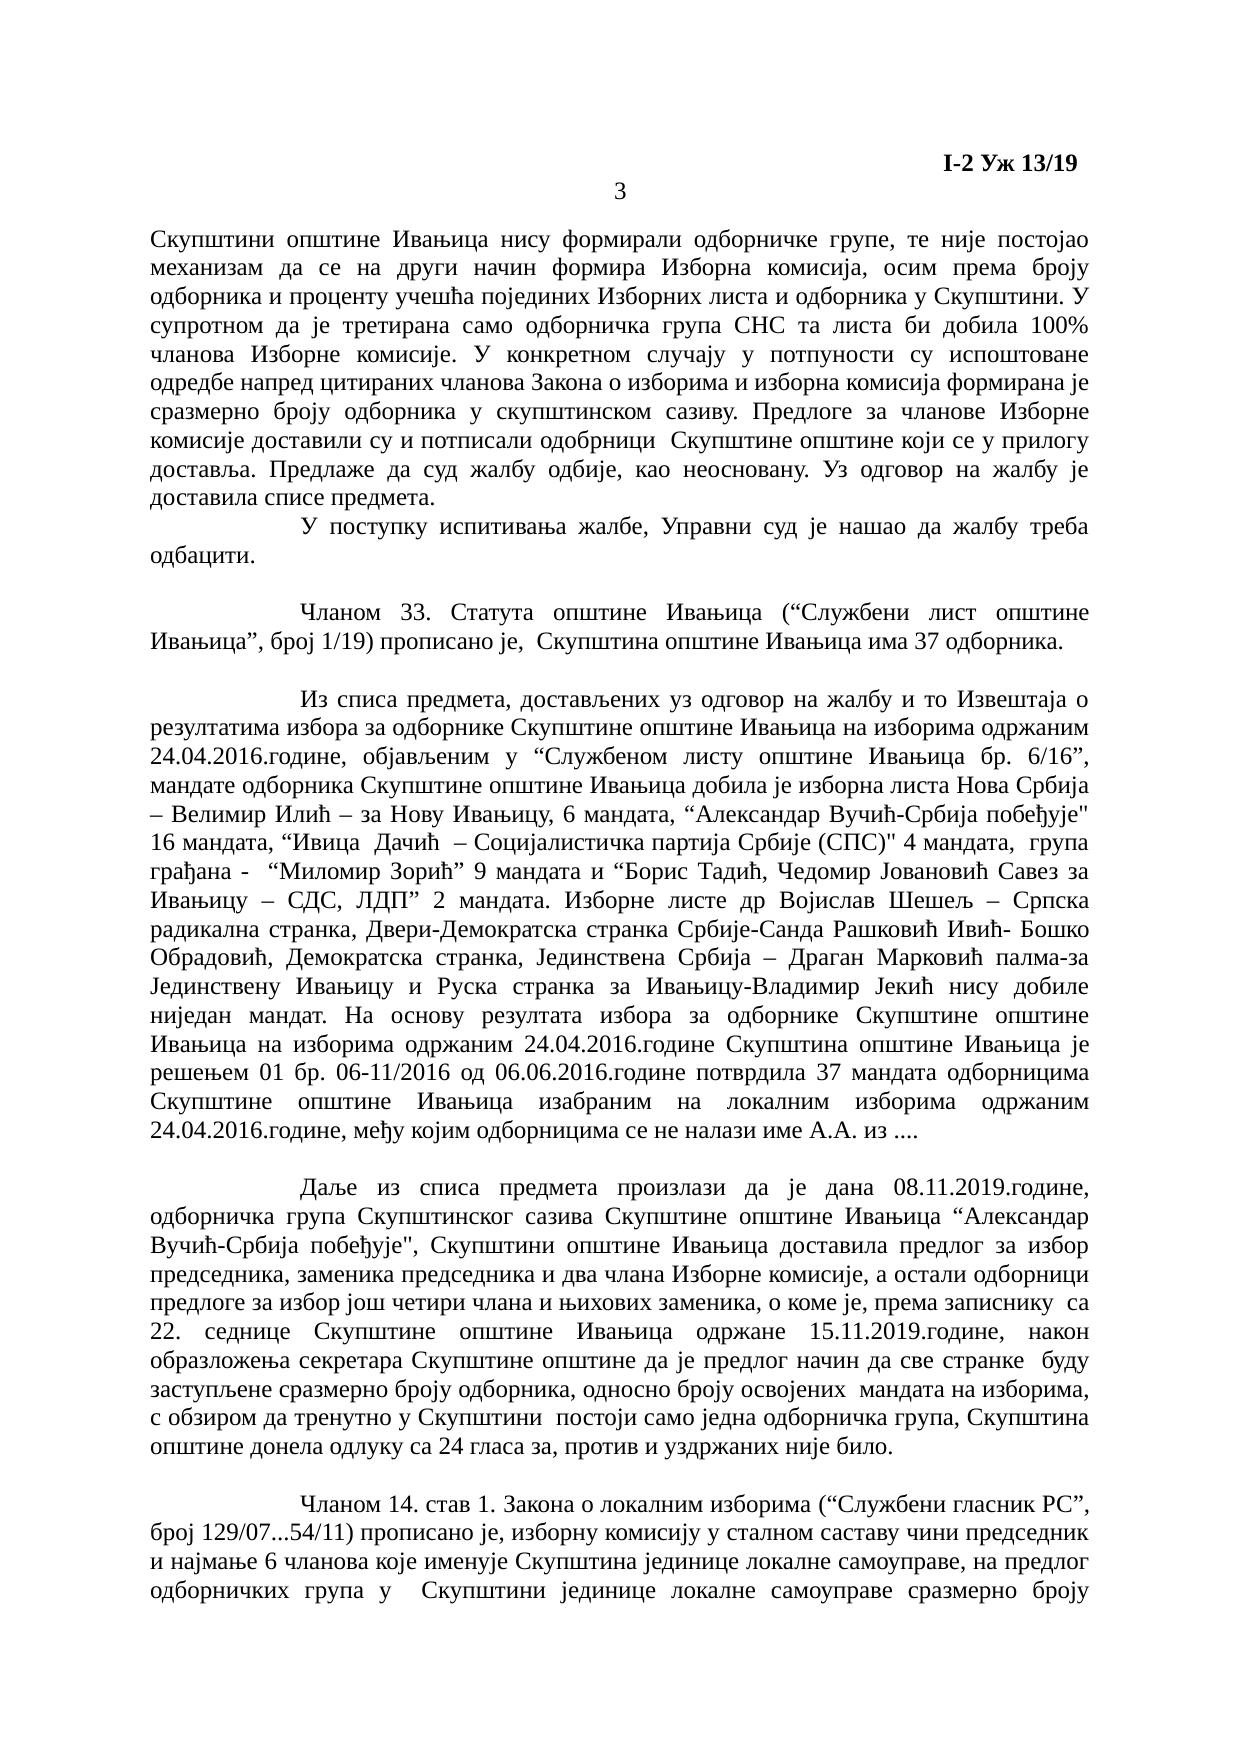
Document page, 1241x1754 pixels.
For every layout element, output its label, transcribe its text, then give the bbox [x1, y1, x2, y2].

text У поступку испитивања жалбе, Управни суд је нашао да жалбу треба одбацити. [150, 511, 1090, 569]
text Чланом 14. став 1. Закона о локалним изборима (“Службени гласник РС”, број 129/07...54/11) прописано је, изборну комисију у сталном саставу чини председник и најмање 6 чланова које именује Скупштина јединице локалне самоуправе, на предлог одборничких група у Скупштини јединице локалне самоуправе сразмерно броју [150, 1489, 1090, 1604]
text Даље из списа предмета произлази да је дана 08.11.2019.године, одборничка група Скупштинског сазива Скупштине општине Ивањица “Александар Вучић-Србија побеђује", Скупштини општине Ивањица доставила предлог за избор председника, заменика председника и два члана Изборне комисије, а остали одборници предлоге за избор још четири члана и њихових заменика, о коме је, према записнику са 22. седнице Скупштине општине Ивањица одржане 15.11.2019.године, након образложења секретара Скупштине општине да је предлог начин да све странке буду заступљене сразмерно броју одборника, односно броју освојених мандата на изборима, с обзиром да тренутно у Скупштини постоји само једна одборничка група, Скупштина општине донела одлуку са 24 гласа за, против и уздржаних није било. [150, 1172, 1090, 1460]
text Скупштини општине Ивањица нису формирали одборничке групе, те није постојао механизам да се на други начин формира Изборна комисија, осим према броју одборника и проценту учешћа појединих Изборних листа и одборника у Скупштини. У супротном да је третирана само одборничка група СНС та листа би добила 100% чланова Изборне комисије. У конкретном случају у потпуности су испоштоване одредбе напред цитираних чланова Закона о изборима и изборна комисија формирана је сразмерно броју одборника у скупштинском сазиву. Предлоге за чланове Изборне комисије доставили су и потписали одобрници Скупштине општине који се у прилогу доставља. Предлаже да суд жалбу одбије, као неосновану. Уз одговор на жалбу је доставила списе предмета. [150, 224, 1090, 511]
text Чланом 33. Статута општине Ивањица (“Службени лист општине Ивањица”, број 1/19) прописано је, Скупштина општине Ивањица има 37 одборника. [150, 597, 1090, 655]
text Из списа предмета, достављених уз одговор на жалбу и то Извештаја о резултатима избора за одборнике Скупштине општине Ивањица на изборима одржаним 24.04.2016.године, објављеним у “Службеном листу општине Ивањица бр. 6/16”, мандате одборника Скупштине општине Ивањица добила је изборна листа Нова Србија – Велимир Илић – за Нову Ивањицу, 6 мандата, “Александар Вучић-Србија побеђује" 16 мандата, “Ивица Дачић – Социјалистичка партија Србије (СПС)" 4 мандата, група грађана - “Миломир Зорић” 9 мандата и “Борис Тадић, Чедомир Јовановић Савез за Ивањицу – СДС, ЛДП” 2 мандата. Изборне листе др Војислав Шешељ – Српска радикална странка, Двери-Демократска странка Србије-Санда Рашковић Ивић- Бошко Обрадовић, Демократска странка, Јединствена Србија – Драган Марковић палма-за Јединствену Ивањицу и Руска странка за Ивањицу-Владимир Јекић нису добиле ниједан мандат. На основу резултата избора за одборнике Скупштине општине Ивањица на изборима одржаним 24.04.2016.године Скупштина општине Ивањица је решењем 01 бр. 06-11/2016 од 06.06.2016.године потврдила 37 мандата одборницима Скупштине општине Ивањица изабраним на локалним изборима одржаним 24.04.2016.године, међу којим одборницима се не налази име А.А. из .... [150, 684, 1090, 1144]
